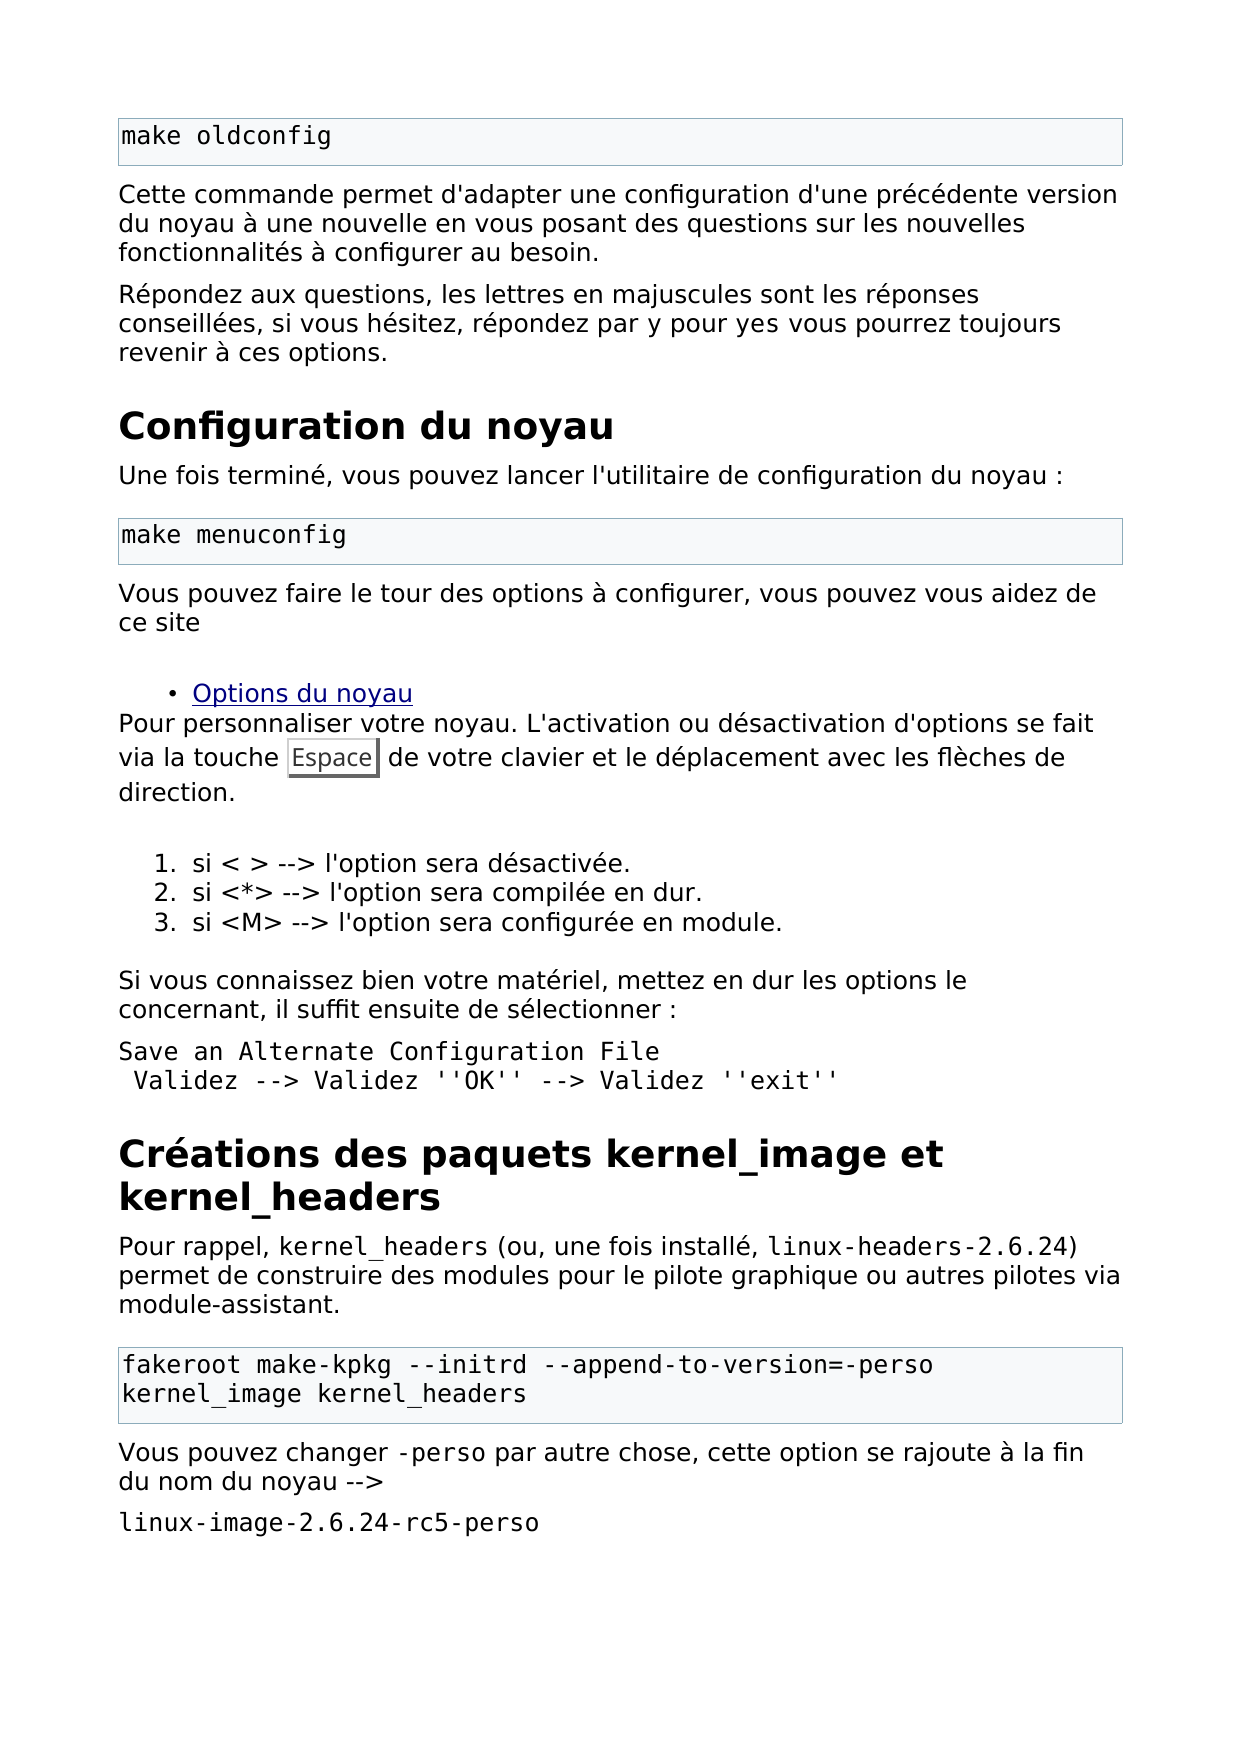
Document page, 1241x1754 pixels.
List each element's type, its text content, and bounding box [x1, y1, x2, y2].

text Save an Alternate Configuration File Validez --> Validez ''OK'' --> Validez ''exit'' [118, 1037, 1122, 1096]
table_header make menuconfig [119, 519, 1122, 564]
text Vous pouvez faire le tour des options à configurer, vous pouvez vous aidez de ce site [118, 579, 1122, 638]
subtitle Créations des paquets kernel_image et kernel_headers [118, 1132, 1122, 1219]
list Options du noyau [177, 679, 1122, 709]
text Vous pouvez changer -perso par autre chose, cette option se rajoute à la fin du nom du noyau --> [118, 1438, 1122, 1496]
text Pour rappel, kernel_headers (ou, une fois installé, linux-headers-2.6.24) permet de construire des modules pour le pilote graphique ou autres pilotes via module-assistant. [118, 1232, 1122, 1319]
list si < > --> l'option sera désactivée. [177, 849, 1122, 878]
text Répondez aux questions, les lettres en majuscules sont les réponses conseillées, si vous hésitez, répondez par y pour yes vous pourrez toujours revenir à ces options. [118, 280, 1122, 367]
table_header make oldconfig [119, 119, 1122, 165]
subtitle Configuration du noyau [118, 405, 1122, 448]
list si <*> --> l'option sera compilée en dur. [177, 878, 1122, 908]
text Si vous connaissez bien votre matériel, mettez en dur les options le concernant, il suffit ensuite de sélectionner : [118, 966, 1122, 1025]
text Cette commande permet d'adapter une configuration d'une précédente version du noyau à une nouvelle en vous posant des questions sur les nouvelles fonctionnalités à configurer au besoin. [118, 180, 1122, 267]
text linux-image-2.6.24-rc5-perso [118, 1509, 1122, 1538]
list si <M> --> l'option sera configurée en module. [177, 908, 1122, 937]
table_header fakeroot make-kpkg --initrd --append-to-version=-perso kernel_image kernel_headers [119, 1348, 1122, 1423]
text Une fois terminé, vous pouvez lancer l'utilitaire de configuration du noyau : [118, 461, 1122, 490]
text Pour personnaliser votre noyau. L'activation ou désactivation d'options se fait via la touche Espace de votre clavier et le déplacement avec les flèches de direction. [118, 709, 1122, 807]
